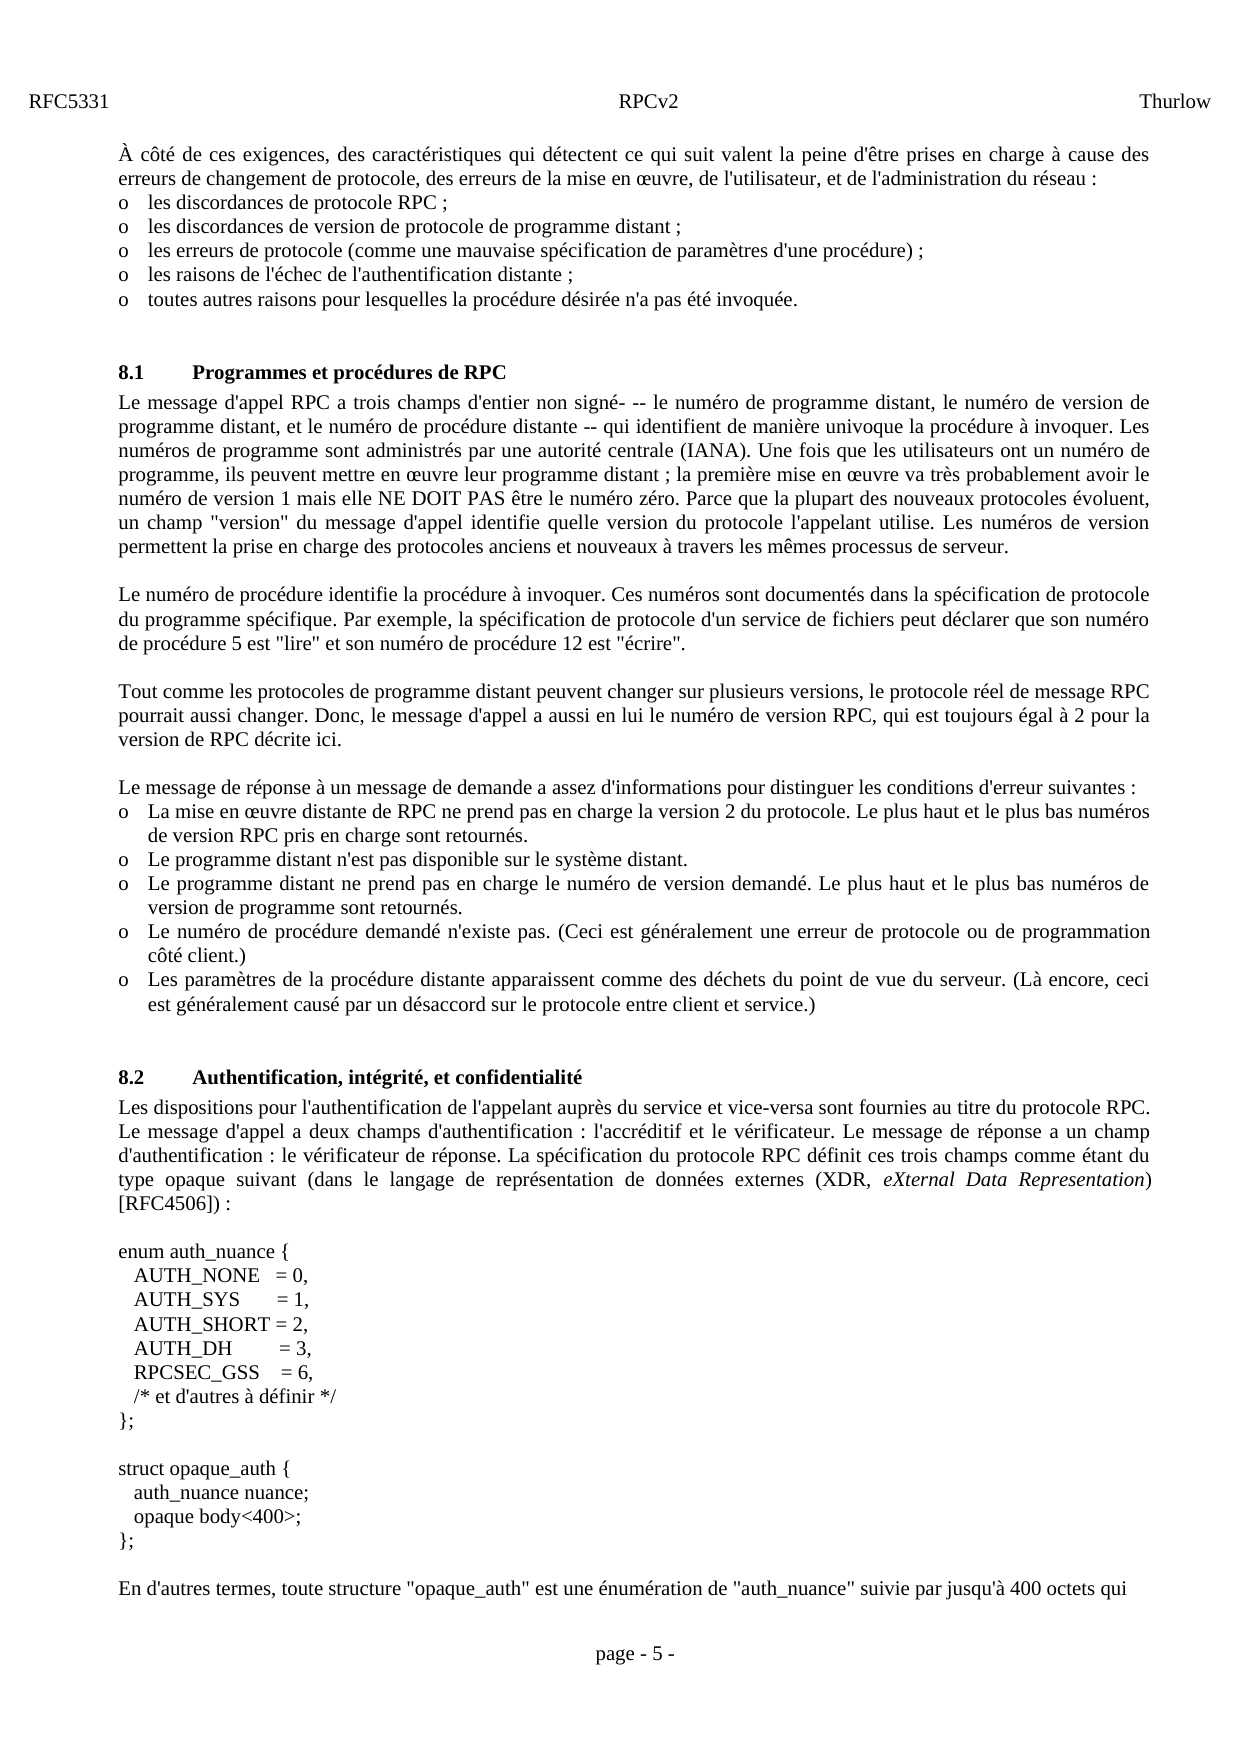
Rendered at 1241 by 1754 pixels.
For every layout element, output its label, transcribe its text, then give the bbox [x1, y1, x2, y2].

text o les erreurs de protocole (comme une mauvaise spécification de paramètres d'une procédure) ; [118, 238, 1152, 262]
text o toutes autres raisons pour lesquelles la procédure désirée n'a pas été invoquée. [118, 286, 1152, 311]
text /* et d'autres à définir */ [118, 1384, 1152, 1408]
text Les dispositions pour l'authentification de l'appelant auprès du service et vice-versa sont fournies au titre du protocole RPC. Le message d'appel a deux champs d'authentification : l'accréditif et le vérificateur. Le message de réponse a un champ d'authentification : le vérificateur de réponse. La spécification du protocole RPC définit ces trois champs comme étant du type opaque suivant (dans le langage de représentation de données externes (XDR, eXternal Data Representation) [RFC4506]) : [118, 1095, 1152, 1215]
text o Le programme distant ne prend pas en charge le numéro de version demandé. Le plus haut et le plus bas numéros de version de programme sont retournés. [118, 871, 1152, 919]
text o Les paramètres de la procédure distante apparaissent comme des déchets du point de vue du serveur. (Là encore, ceci est généralement causé par un désaccord sur le protocole entre client et service.) [118, 967, 1152, 1016]
text o Le numéro de procédure demandé n'existe pas. (Ceci est généralement une erreur de protocole ou de programmation côté client.) [118, 919, 1152, 967]
text AUTH_DH = 3, [118, 1336, 1152, 1359]
text En d'autres termes, toute structure "opaque_auth" est une énumération de "auth_nuance" suivie par jusqu'à 400 octets qui [118, 1576, 1152, 1600]
text enum auth_nuance { [118, 1239, 1152, 1263]
text Le message de réponse à un message de demande a assez d'informations pour distinguer les conditions d'erreur suivantes : [118, 775, 1152, 799]
subtitle 8.2 Authentification, intégrité, et confidentialité [118, 1064, 1152, 1089]
text o Le programme distant n'est pas disponible sur le système distant. [118, 847, 1152, 871]
text auth_nuance nuance; [118, 1480, 1152, 1504]
text RPCSEC_GSS = 6, [118, 1359, 1152, 1384]
text struct opaque_auth { [118, 1456, 1152, 1480]
text }; [118, 1528, 1152, 1552]
text }; [118, 1408, 1152, 1432]
text o les discordances de version de protocole de programme distant ; [118, 214, 1152, 238]
subtitle 8.1 Programmes et procédures de RPC [118, 359, 1152, 384]
text À côté de ces exigences, des caractéristiques qui détectent ce qui suit valent la peine d'être prises en charge à cause des erreurs de changement de protocole, des erreurs de la mise en œuvre, de l'utilisateur, et de l'administration du réseau : [118, 142, 1152, 190]
text AUTH_SHORT = 2, [118, 1311, 1152, 1336]
text AUTH_SYS = 1, [118, 1287, 1152, 1311]
text o les discordances de protocole RPC ; [118, 190, 1152, 214]
text o La mise en œuvre distante de RPC ne prend pas en charge la version 2 du protocole. Le plus haut et le plus bas numéros de version RPC pris en charge sont retournés. [118, 799, 1152, 847]
text AUTH_NONE = 0, [118, 1263, 1152, 1287]
text Le message d'appel RPC a trois champs d'entier non signé- -- le numéro de programme distant, le numéro de version de programme distant, et le numéro de procédure distante -- qui identifient de manière univoque la procédure à invoquer. Les numéros de programme sont administrés par une autorité centrale (IANA). Une fois que les utilisateurs ont un numéro de programme, ils peuvent mettre en œuvre leur programme distant ; la première mise en œuvre va très probablement avoir le numéro de version 1 mais elle NE DOIT PAS être le numéro zéro. Parce que la plupart des nouveaux protocoles évoluent, un champ "version" du message d'appel identifie quelle version du protocole l'appelant utilise. Les numéros de version permettent la prise en charge des protocoles anciens et nouveaux à travers les mêmes processus de serveur. [118, 390, 1152, 558]
text opaque body<400>; [118, 1504, 1152, 1528]
text Tout comme les protocoles de programme distant peuvent changer sur plusieurs versions, le protocole réel de message RPC pourrait aussi changer. Donc, le message d'appel a aussi en lui le numéro de version RPC, qui est toujours égal à 2 pour la version de RPC décrite ici. [118, 679, 1152, 751]
text o les raisons de l'échec de l'authentification distante ; [118, 262, 1152, 286]
text Le numéro de procédure identifie la procédure à invoquer. Ces numéros sont documentés dans la spécification de protocole du programme spécifique. Par exemple, la spécification de protocole d'un service de fichiers peut déclarer que son numéro de procédure 5 est "lire" et son numéro de procédure 12 est "écrire". [118, 582, 1152, 654]
